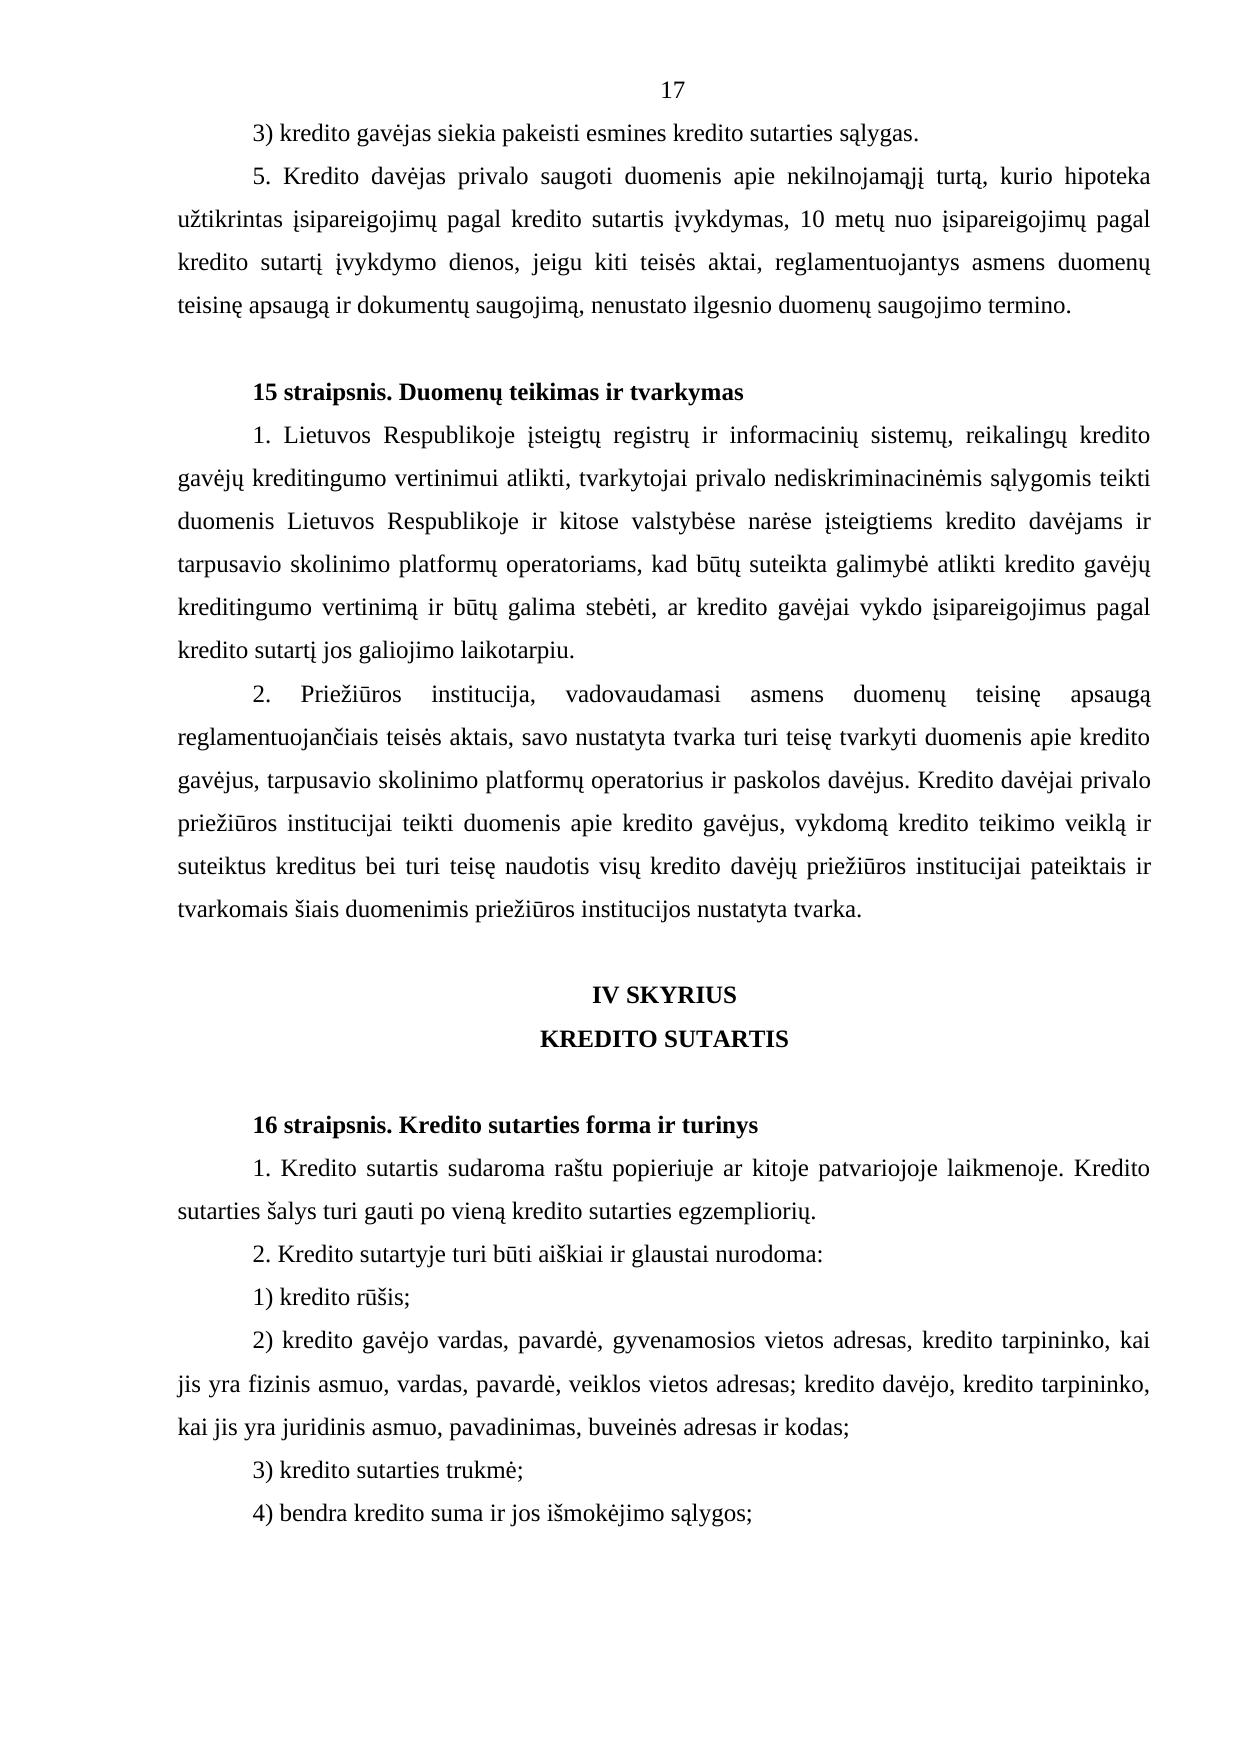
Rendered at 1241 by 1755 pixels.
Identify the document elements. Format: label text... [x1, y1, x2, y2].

text KREDITO SUTARTIS [177, 1024, 1152, 1052]
text 2. Priežiūros institucija, vadovaudamasi asmens duomenų teisinę apsaugą reglamentuojančiais teisės aktais, savo nustatyta tvarka turi teisę tvarkyti duomenis apie kredito gavėjus, tarpusavio skolinimo platformų operatorius ir paskolos davėjus. Kredito davėjai privalo priežiūros institucijai teikti duomenis apie kredito gavėjus, vykdomą kredito teikimo veiklą ir suteiktus kreditus bei turi teisę naudotis visų kredito davėjų priežiūros institucijai pateiktais ir tvarkomais šiais duomenimis priežiūros institucijos nustatyta tvarka. [177, 679, 1152, 923]
text 4) bendra kredito suma ir jos išmokėjimo sąlygos; [177, 1498, 1152, 1527]
text IV SKYRIUS [177, 981, 1152, 1009]
text 1. Lietuvos Respublikoje įsteigtų registrų ir informacinių sistemų, reikalingų kredito gavėjų kreditingumo vertinimui atlikti, tvarkytojai privalo nediskriminacinėmis sąlygomis teikti duomenis Lietuvos Respublikoje ir kitose valstybėse narėse įsteigtiems kredito davėjams ir tarpusavio skolinimo platformų operatoriams, kad būtų suteikta galimybė atlikti kredito gavėjų kreditingumo vertinimą ir būtų galima stebėti, ar kredito gavėjai vykdo įsipareigojimus pagal kredito sutartį jos galiojimo laikotarpiu. [177, 420, 1152, 664]
text 2. Kredito sutartyje turi būti aiškiai ir glaustai nurodoma: [177, 1239, 1152, 1268]
text 1. Kredito sutartis sudaroma raštu popieriuje ar kitoje patvariojoje laikmenoje. Kredito sutarties šalys turi gauti po vieną kredito sutarties egzempliorių. [177, 1153, 1152, 1225]
text 15 straipsnis. Duomenų teikimas ir tvarkymas [177, 377, 1152, 406]
text 3) kredito sutarties trukmė; [177, 1455, 1152, 1484]
subtitle 16 straipsnis. Kredito sutarties forma ir turinys [177, 1110, 1152, 1139]
text 3) kredito gavėjas siekia pakeisti esmines kredito sutarties sąlygas. [177, 118, 1152, 147]
text 1) kredito rūšis; [177, 1282, 1152, 1311]
text 5. Kredito davėjas privalo saugoti duomenis apie nekilnojamąjį turtą, kurio hipoteka užtikrintas įsipareigojimų pagal kredito sutartis įvykdymas, 10 metų nuo įsipareigojimų pagal kredito sutartį įvykdymo dienos, jeigu kiti teisės aktai, reglamentuojantys asmens duomenų teisinę apsaugą ir dokumentų saugojimą, nenustato ilgesnio duomenų saugojimo termino. [177, 161, 1152, 319]
text 2) kredito gavėjo vardas, pavardė, gyvenamosios vietos adresas, kredito tarpininko, kai jis yra fizinis asmuo, vardas, pavardė, veiklos vietos adresas; kredito davėjo, kredito tarpininko, kai jis yra juridinis asmuo, pavadinimas, buveinės adresas ir kodas; [177, 1326, 1152, 1441]
